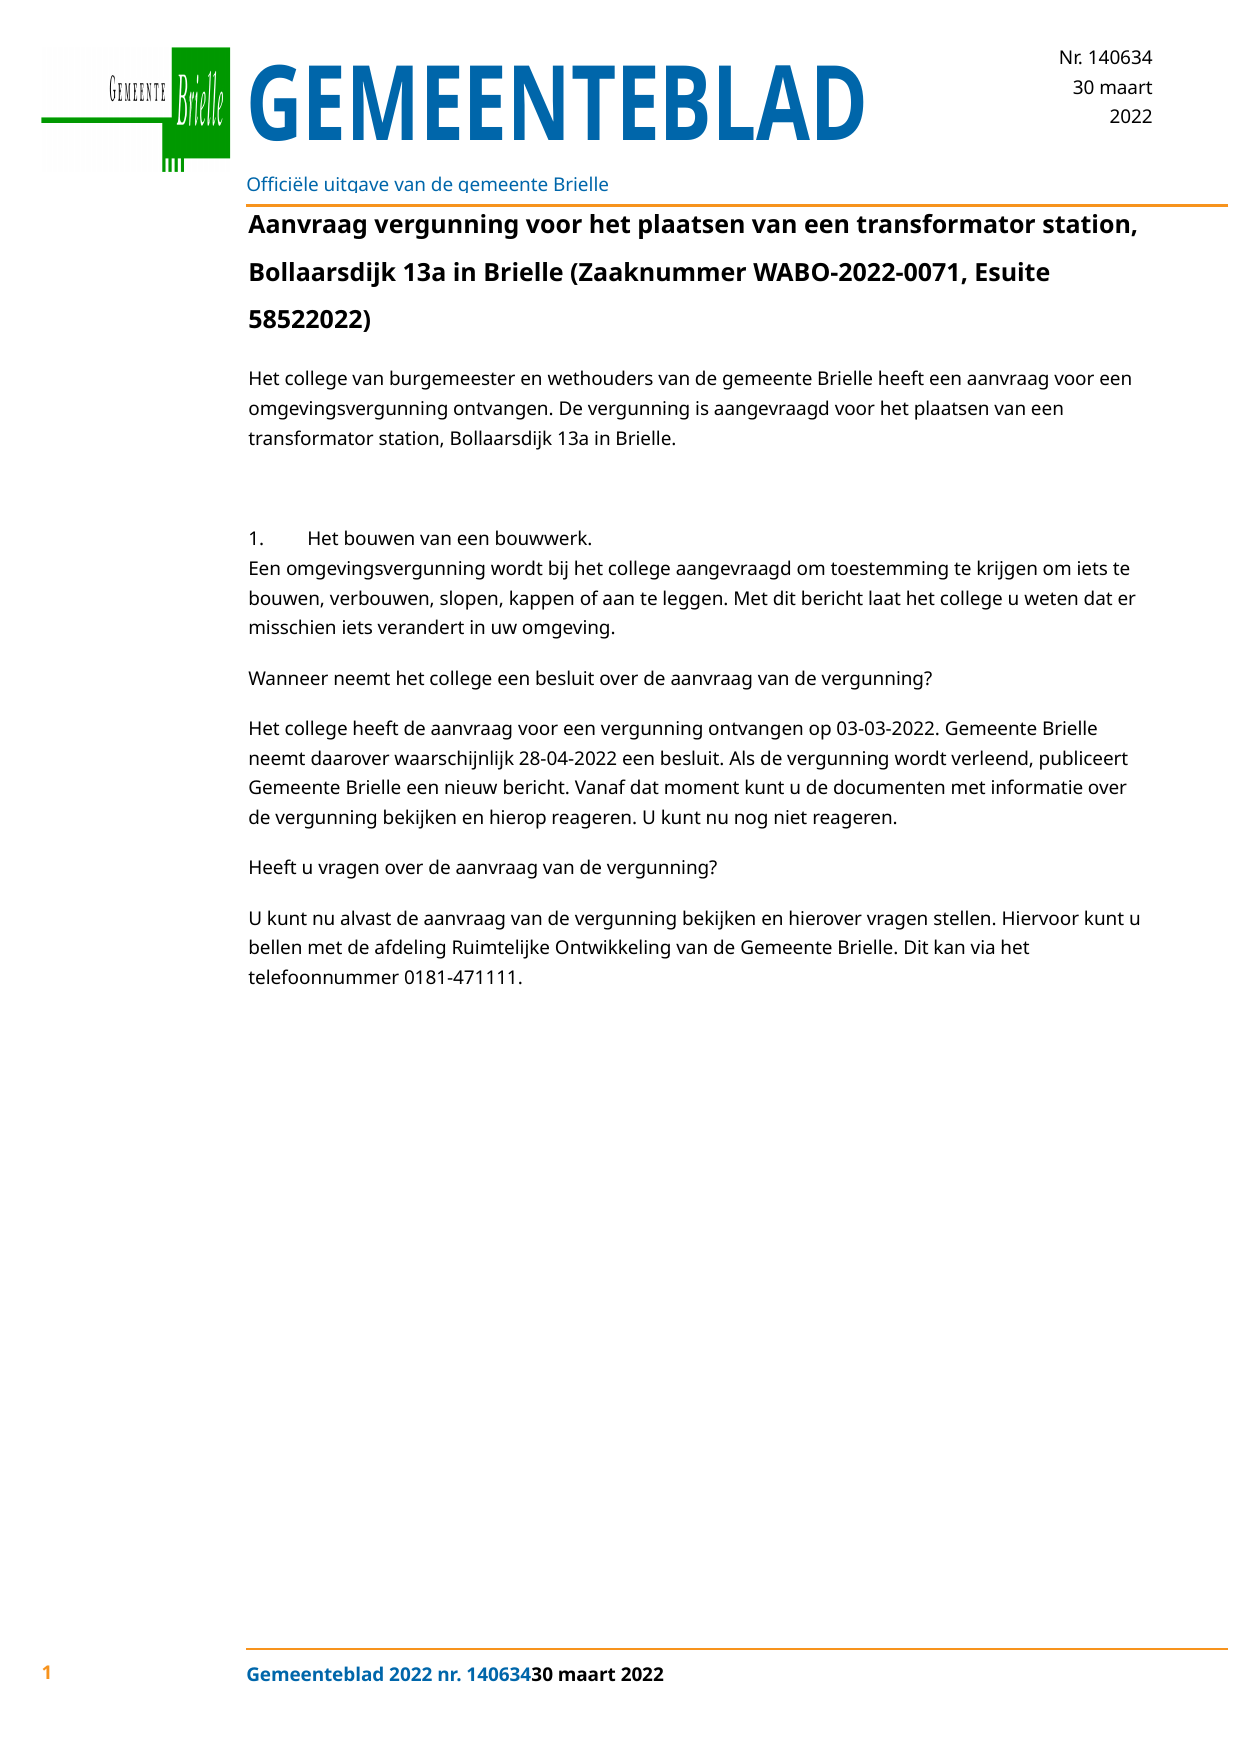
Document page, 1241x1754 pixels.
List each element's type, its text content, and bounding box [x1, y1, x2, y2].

text Het college van burgemeester en wethouders van de gemeente Brielle heeft een aanvraag voor een omgevingsvergunning ontvangen. De vergunning is aangevraagd voor het plaatsen van een transformator station, Bollaarsdijk 13a in Brielle. [248, 366, 1152, 450]
text Wanneer neemt het college een besluit over de aanvraag van de vergunning? [248, 665, 1152, 690]
text Aanvraag vergunning voor het plaatsen van een transformator station, Bollaarsdijk 13a in Brielle (Zaaknummer WABO-2022-0071, Esuite 58522022) [248, 207, 1152, 336]
text Een omgevingsvergunning wordt bij het college aangevraagd om toestemming te krijgen om iets te bouwen, verbouwen, slopen, kappen of aan te leggen. Met dit bericht laat het college u weten dat er misschien iets verandert in uw omgeving. [248, 555, 1152, 640]
list Het bouwen van een bouwwerk. [248, 526, 1152, 551]
text Heeft u vragen over de aanvraag van de vergunning? [248, 854, 1152, 880]
text Het college heeft de aanvraag voor een vergunning ontvangen op 03-03-2022. Gemeente Brielle neemt daarover waarschijnlijk 28-04-2022 een besluit. Als de vergunning wordt verleend, publiceert Gemeente Brielle een nieuw bericht. Vanaf dat moment kunt u de documenten met informatie over de vergunning bekijken en hierop reageren. U kunt nu nog niet reageren. [248, 715, 1152, 829]
text U kunt nu alvast de aanvraag van de vergunning bekijken en hierover vragen stellen. Hiervoor kunt u bellen met de afdeling Ruimtelijke Ontwikkeling van de Gemeente Brielle. Dit kan via het telefoonnummer 0181-471111. [248, 905, 1152, 989]
picture [41, 47, 231, 172]
